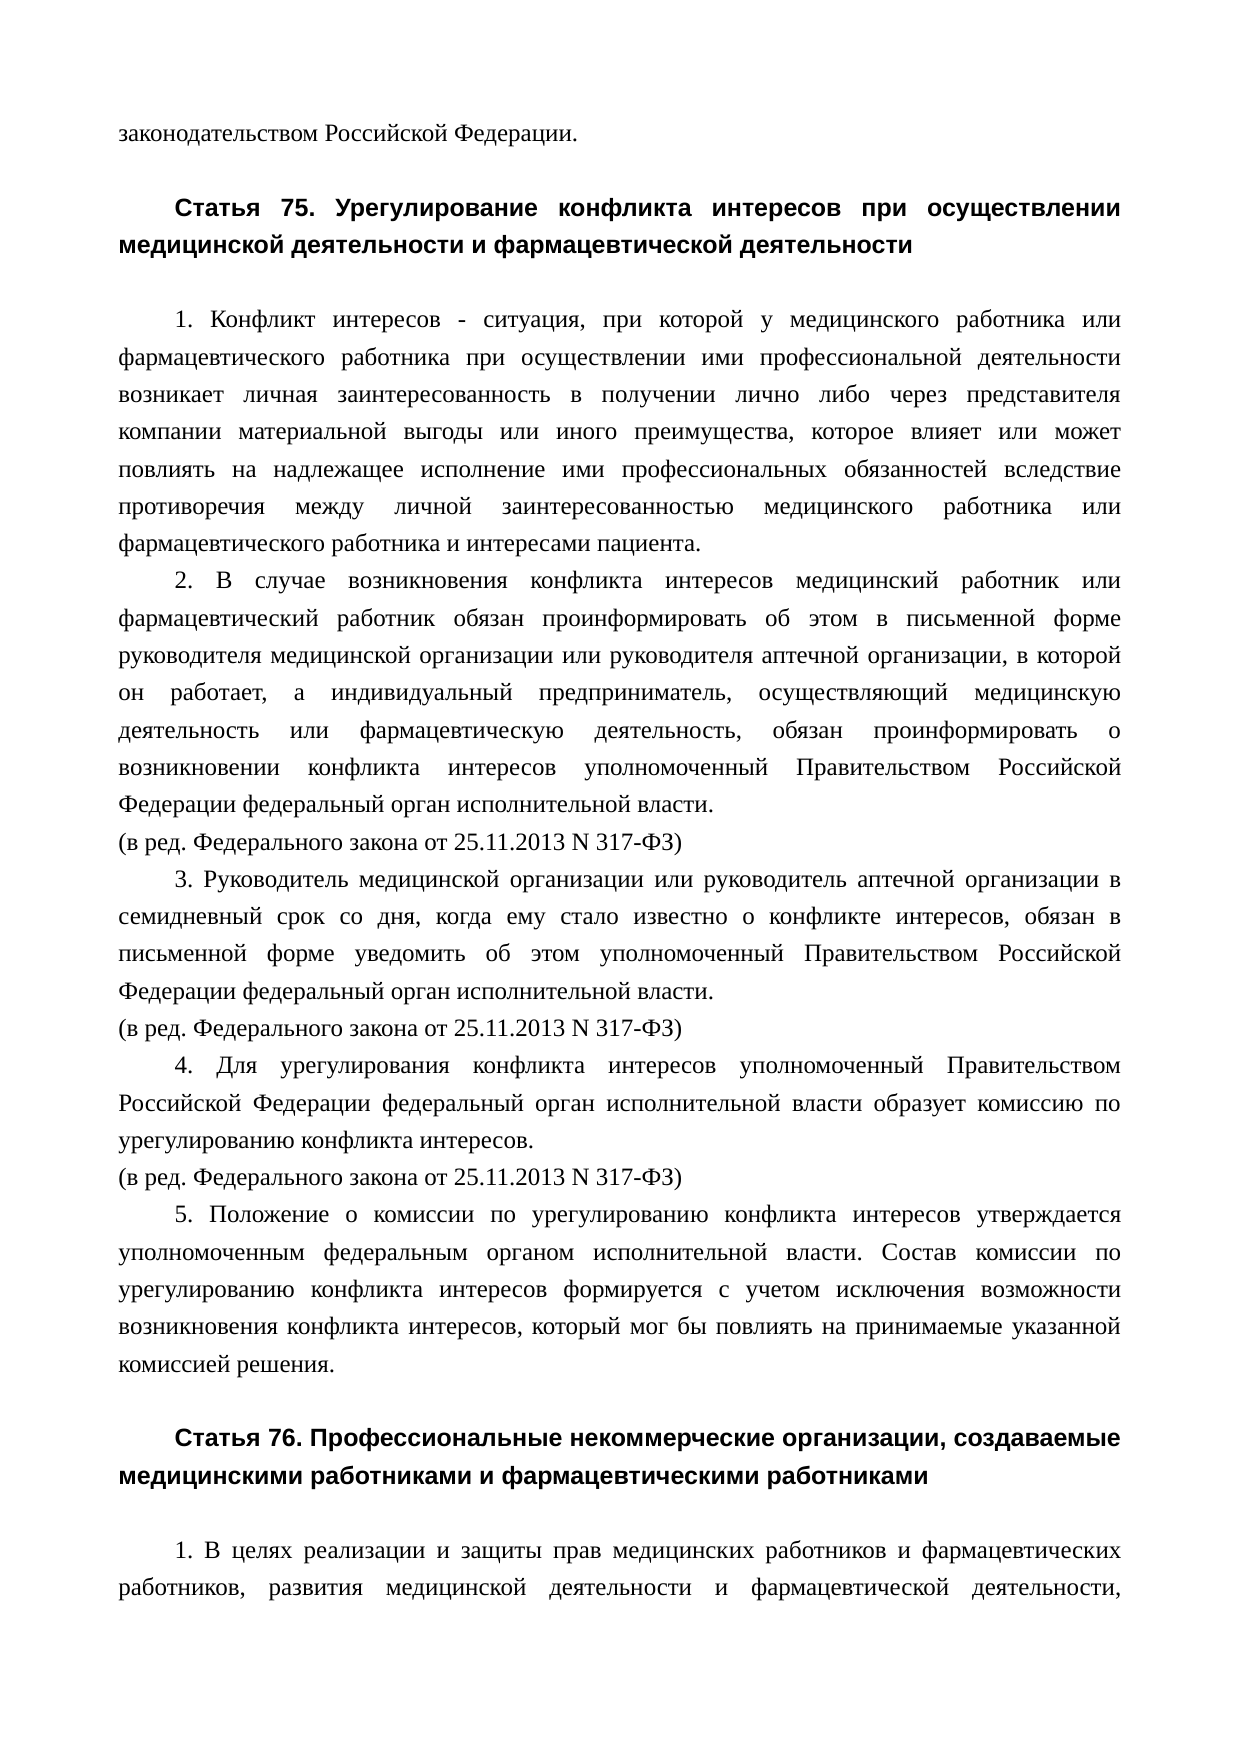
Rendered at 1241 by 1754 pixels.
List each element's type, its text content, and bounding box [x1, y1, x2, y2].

text 1. Конфликт интересов - ситуация, при которой у медицинского работника или фармацевтического работника при осуществлении ими профессиональной деятельности возникает личная заинтересованность в получении лично либо через представителя компании материальной выгоды или иного преимущества, которое влияет или может повлиять на надлежащее исполнение ими профессиональных обязанностей вследствие противоречия между личной заинтересованностью медицинского работника или фармацевтического работника и интересами пациента. [118, 304, 1122, 557]
text (в ред. Федерального закона от 25.11.2013 N 317-ФЗ) [118, 1013, 1122, 1042]
text 1. В целях реализации и защиты прав медицинских работников и фармацевтических работников, развития медицинской деятельности и фармацевтической деятельности, [118, 1535, 1122, 1601]
text Статья 75. Урегулирование конфликта интересов при осуществлении медицинской деятельности и фармацевтической деятельности [118, 193, 1122, 259]
text (в ред. Федерального закона от 25.11.2013 N 317-ФЗ) [118, 1162, 1122, 1191]
text 2. В случае возникновения конфликта интересов медицинский работник или фармацевтический работник обязан проинформировать об этом в письменной форме руководителя медицинской организации или руководителя аптечной организации, в которой он работает, а индивидуальный предприниматель, осуществляющий медицинскую деятельность или фармацевтическую деятельность, обязан проинформировать о возникновении конфликта интересов уполномоченный Правительством Российской Федерации федеральный орган исполнительной власти. [118, 566, 1122, 818]
text законодательством Российской Федерации. [118, 118, 1122, 147]
text 3. Руководитель медицинской организации или руководитель аптечной организации в семидневный срок со дня, когда ему стало известно о конфликте интересов, обязан в письменной форме уведомить об этом уполномоченный Правительством Российской Федерации федеральный орган исполнительной власти. [118, 864, 1122, 1004]
text (в ред. Федерального закона от 25.11.2013 N 317-ФЗ) [118, 827, 1122, 855]
text Статья 76. Профессиональные некоммерческие организации, создаваемые медицинскими работниками и фармацевтическими работниками [118, 1423, 1122, 1489]
text 5. Положение о комиссии по урегулированию конфликта интересов утверждается уполномоченным федеральным органом исполнительной власти. Состав комиссии по урегулированию конфликта интересов формируется с учетом исключения возможности возникновения конфликта интересов, который мог бы повлиять на принимаемые указанной комиссией решения. [118, 1199, 1122, 1377]
text 4. Для урегулирования конфликта интересов уполномоченный Правительством Российской Федерации федеральный орган исполнительной власти образует комиссию по урегулированию конфликта интересов. [118, 1050, 1122, 1154]
